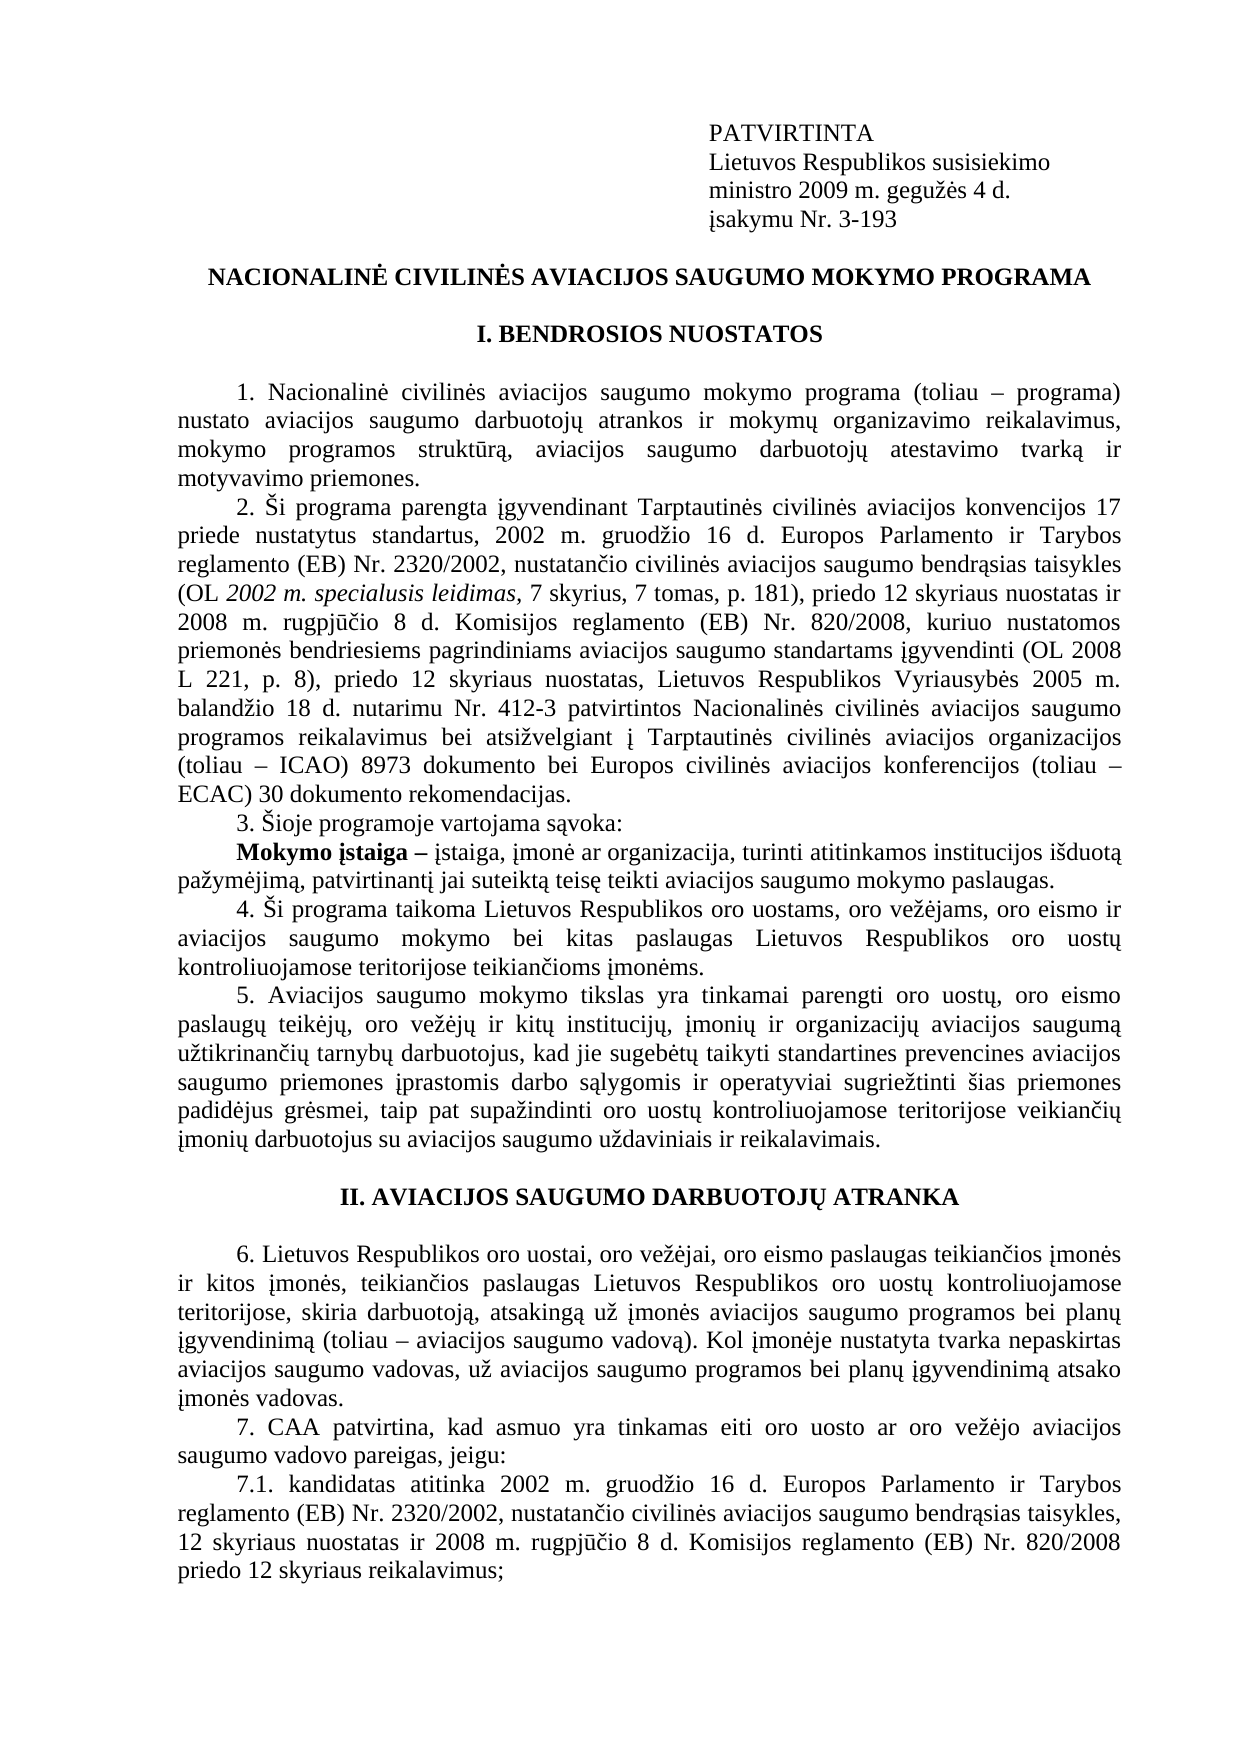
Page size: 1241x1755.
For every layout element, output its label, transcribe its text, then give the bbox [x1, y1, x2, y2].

text Lietuvos Respublikos susisiekimo [177, 147, 1122, 176]
text 7.1. kandidatas atitinka 2002 m. gruodžio 16 d. Europos Parlamento ir Tarybos reglamento (EB) Nr. 2320/2002, nustatančio civilinės aviacijos saugumo bendrąsias taisykles, 12 skyriaus nuostatas ir 2008 m. rugpjūčio 8 d. Komisijos reglamento (EB) Nr. 820/2008 priedo 12 skyriaus reikalavimus; [177, 1469, 1122, 1584]
text ministro 2009 m. gegužės 4 d. [177, 176, 1122, 204]
text 3. Šioje programoje vartojama sąvoka: [177, 808, 1122, 837]
text 6. Lietuvos Respublikos oro uostai, oro vežėjai, oro eismo paslaugas teikiančios įmonės ir kitos įmonės, teikiančios paslaugas Lietuvos Respublikos oro uostų kontroliuojamose teritorijose, skiria darbuotoją, atsakingą už įmonės aviacijos saugumo programos bei planų įgyvendinimą (toliau – aviacijos saugumo vadovą). Kol įmonėje nustatyta tvarka nepaskirtas aviacijos saugumo vadovas, už aviacijos saugumo programos bei planų įgyvendinimą atsako įmonės vadovas. [177, 1239, 1122, 1412]
text 1. Nacionalinė civilinės aviacijos saugumo mokymo programa (toliau – programa) nustato aviacijos saugumo darbuotojų atrankos ir mokymų organizavimo reikalavimus, mokymo programos struktūrą, aviacijos saugumo darbuotojų atestavimo tvarką ir motyvavimo priemones. [177, 377, 1122, 492]
text PATVIRTINTA [709, 118, 1122, 147]
text II. AVIACIJOS SAUGUMO DARBUOTOJŲ ATRANKA [177, 1182, 1122, 1211]
text Mokymo įstaiga – įstaiga, įmonė ar organizacija, turinti atitinkamos institucijos išduotą pažymėjimą, patvirtinantį jai suteiktą teisę teikti aviacijos saugumo mokymo paslaugas. [177, 837, 1122, 894]
text įsakymu Nr. 3-193 [177, 204, 1122, 233]
text NACIONALINĖ CIVILINĖS AVIACIJOS SAUGUMO MOKYMO PROGRAMA [177, 262, 1122, 291]
text 2. Ši programa parengta įgyvendinant Tarptautinės civilinės aviacijos konvencijos 17 priede nustatytus standartus, 2002 m. gruodžio 16 d. Europos Parlamento ir Tarybos reglamento (EB) Nr. 2320/2002, nustatančio civilinės aviacijos saugumo bendrąsias taisykles (OL 2002 m. specialusis leidimas, 7 skyrius, 7 tomas, p. 181), priedo 12 skyriaus nuostatas ir 2008 m. rugpjūčio 8 d. Komisijos reglamento (EB) Nr. 820/2008, kuriuo nustatomos priemonės bendriesiems pagrindiniams aviacijos saugumo standartams įgyvendinti (OL 2008 L 221, p. 8), priedo 12 skyriaus nuostatas, Lietuvos Respublikos Vyriausybės 2005 m. balandžio 18 d. nutarimu Nr. 412-3 patvirtintos Nacionalinės civilinės aviacijos saugumo programos reikalavimus bei atsižvelgiant į Tarptautinės civilinės aviacijos organizacijos (toliau – ICAO) 8973 dokumento bei Europos civilinės aviacijos konferencijos (toliau – ECAC) 30 dokumento rekomendacijas. [177, 492, 1122, 808]
text 7. CAA patvirtina, kad asmuo yra tinkamas eiti oro uosto ar oro vežėjo aviacijos saugumo vadovo pareigas, jeigu: [177, 1412, 1122, 1469]
text 5. Aviacijos saugumo mokymo tikslas yra tinkamai parengti oro uostų, oro eismo paslaugų teikėjų, oro vežėjų ir kitų institucijų, įmonių ir organizacijų aviacijos saugumą užtikrinančių tarnybų darbuotojus, kad jie sugebėtų taikyti standartines prevencines aviacijos saugumo priemones įprastomis darbo sąlygomis ir operatyviai sugriežtinti šias priemones padidėjus grėsmei, taip pat supažindinti oro uostų kontroliuojamose teritorijose veikiančių įmonių darbuotojus su aviacijos saugumo uždaviniais ir reikalavimais. [177, 981, 1122, 1153]
text I. BENDROSIOS NUOSTATOS [177, 319, 1122, 348]
text 4. Ši programa taikoma Lietuvos Respublikos oro uostams, oro vežėjams, oro eismo ir aviacijos saugumo mokymo bei kitas paslaugas Lietuvos Respublikos oro uostų kontroliuojamose teritorijose teikiančioms įmonėms. [177, 894, 1122, 981]
